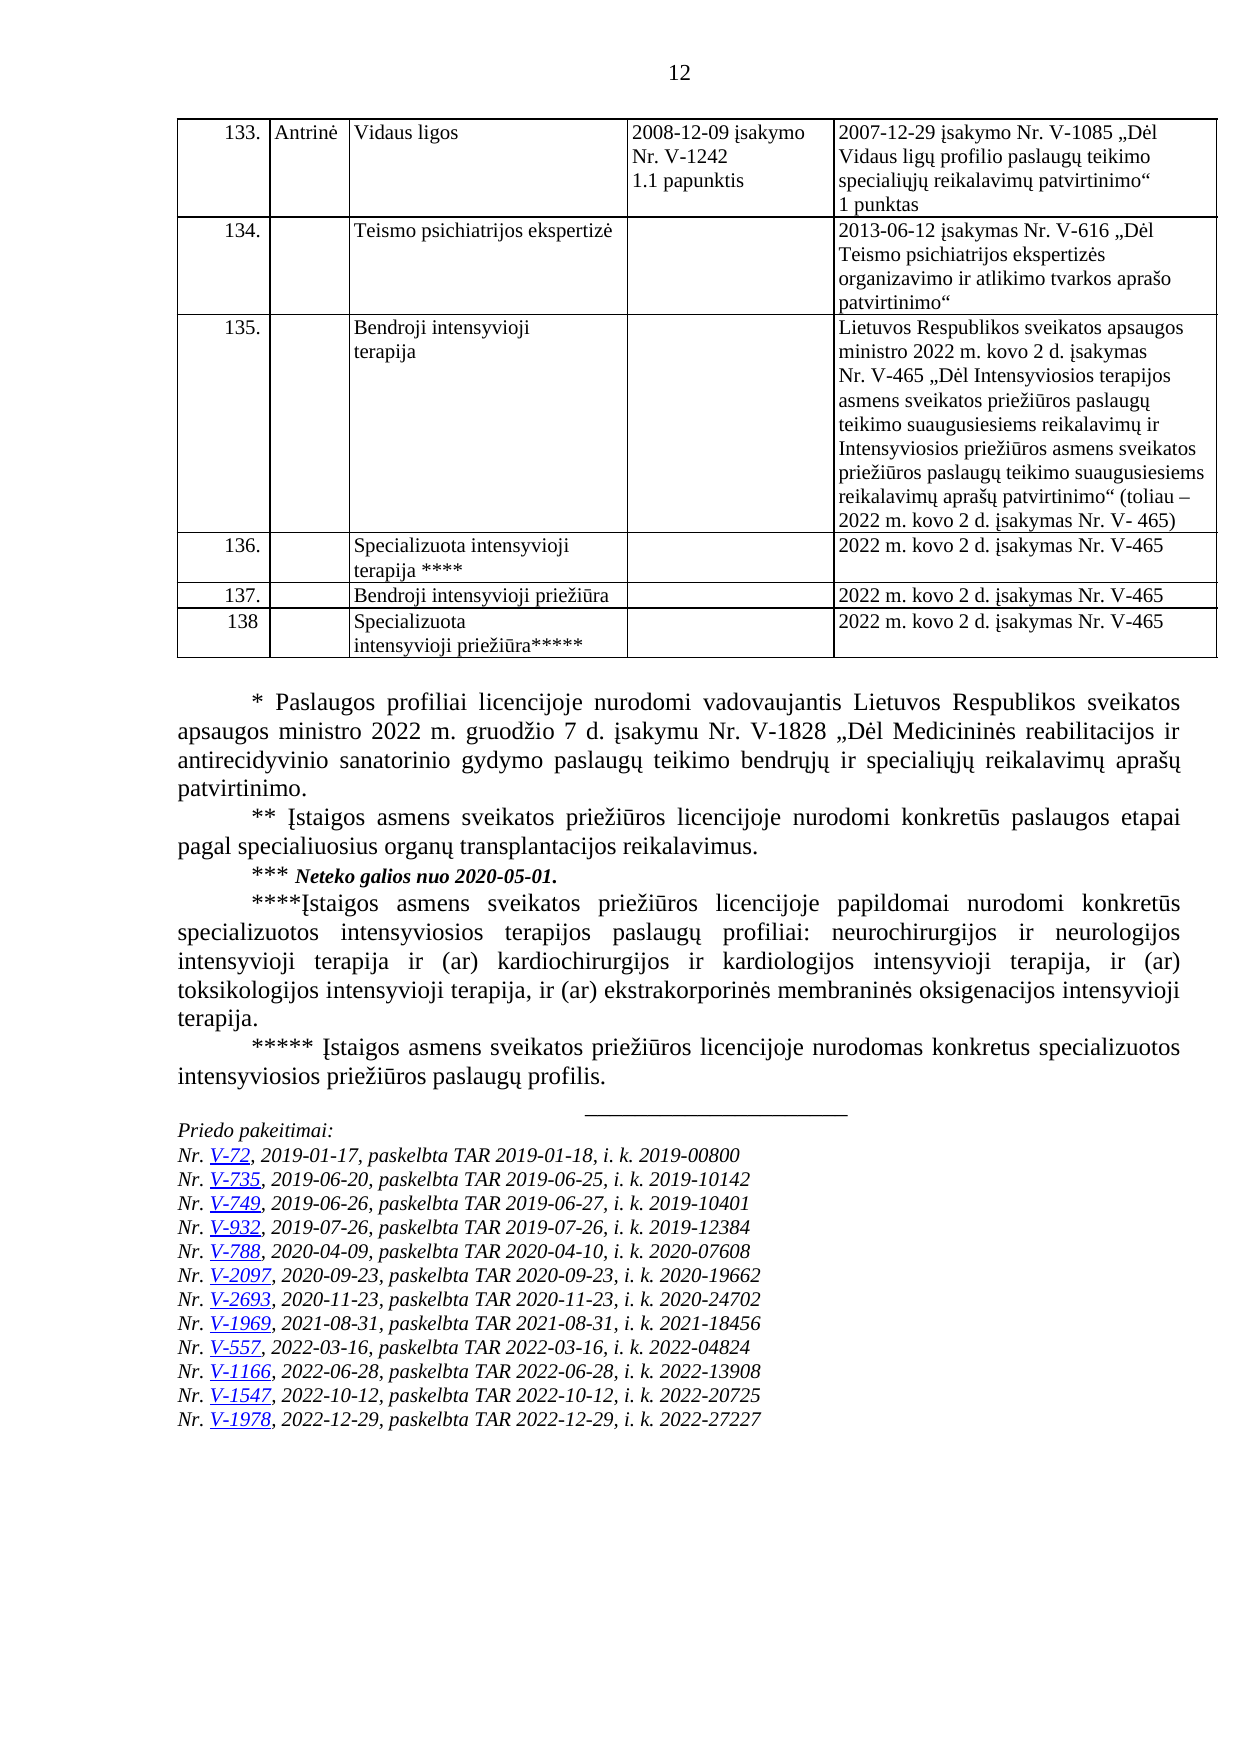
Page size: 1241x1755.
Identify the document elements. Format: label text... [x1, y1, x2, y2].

text Nr. V-932, 2019-07-26, paskelbta TAR 2019-07-26, i. k. 2019-12384 [177, 1215, 1181, 1239]
table_cell [628, 533, 833, 582]
table_cell 2022 m. kovo 2 d. įsakymas Nr. V-465 [835, 533, 1216, 582]
text Nr. V-749, 2019-06-26, paskelbta TAR 2019-06-27, i. k. 2019-10401 [177, 1191, 1181, 1215]
text * Paslaugos profiliai licencijoje nurodomi vadovaujantis Lietuvos Respublikos sveikatos apsaugos ministro 2022 m. gruodžio 7 d. įsakymu Nr. V-1828 „Dėl Medicininės reabilitacijos ir antirecidyvinio sanatorinio gydymo paslaugų teikimo bendrųjų ir specialiųjų reikalavimų aprašų patvirtinimo. [177, 687, 1181, 802]
table_cell 2007-12-29 įsakymo Nr. V-1085 „Dėl Vidaus ligų profilio paslaugų teikimo specialiųjų reikalavimų patvirtinimo“ 1 punktas [835, 120, 1216, 216]
table_cell 2008-12-09 įsakymo Nr. V-1242 1.1 papunktis [628, 120, 833, 216]
text *** Neteko galios nuo 2020-05-01. [177, 860, 1181, 888]
table_cell 135. [178, 315, 269, 532]
text Nr. V-1969, 2021-08-31, paskelbta TAR 2021-08-31, i. k. 2021-18456 [177, 1311, 1181, 1335]
table_cell [628, 218, 833, 314]
table_cell [271, 218, 349, 314]
table_cell 2022 m. kovo 2 d. įsakymas Nr. V-465 [835, 609, 1216, 657]
text Nr. V-1166, 2022-06-28, paskelbta TAR 2022-06-28, i. k. 2022-13908 [177, 1359, 1181, 1383]
text Nr. V-1978, 2022-12-29, paskelbta TAR 2022-12-29, i. k. 2022-27227 [177, 1407, 1181, 1431]
table_cell [271, 533, 349, 582]
table_cell Lietuvos Respublikos sveikatos apsaugos ministro 2022 m. kovo 2 d. įsakymas Nr. V-465 „Dėl Intensyviosios terapijos asmens sveikatos priežiūros paslaugų teikimo suaugusiesiems reikalavimų ir Intensyviosios priežiūros asmens sveikatos priežiūros paslaugų teikimo suaugusiesiems reikalavimų aprašų patvirtinimo“ (toliau – 2022 m. kovo 2 d. įsakymas Nr. V- 465) [835, 315, 1216, 532]
table_cell 133. [178, 120, 269, 216]
table_cell 136. [178, 533, 269, 582]
table_cell [628, 315, 833, 532]
text ***** Įstaigos asmens sveikatos priežiūros licencijoje nurodomas konkretus specializuotos intensyviosios priežiūros paslaugų profilis. [177, 1032, 1181, 1090]
table_cell Antrinė [271, 120, 349, 216]
text Nr. V-788, 2020-04-09, paskelbta TAR 2020-04-10, i. k. 2020-07608 [177, 1239, 1181, 1263]
text _____________________ [177, 1090, 1181, 1118]
table_cell [271, 609, 349, 657]
table_cell [271, 315, 349, 532]
text Nr. V-735, 2019-06-20, paskelbta TAR 2019-06-25, i. k. 2019-10142 [177, 1167, 1181, 1191]
text Nr. V-557, 2022-03-16, paskelbta TAR 2022-03-16, i. k. 2022-04824 [177, 1335, 1181, 1359]
table_cell Bendroji intensyvioji priežiūra [350, 583, 627, 607]
table_cell Teismo psichiatrijos ekspertizė [350, 218, 627, 314]
text Nr. V-2097, 2020-09-23, paskelbta TAR 2020-09-23, i. k. 2020-19662 [177, 1263, 1181, 1287]
text ** Įstaigos asmens sveikatos priežiūros licencijoje nurodomi konkretūs paslaugos etapai pagal specialiuosius organų transplantacijos reikalavimus. [177, 802, 1181, 860]
table_cell Specializuota intensyvioji terapija **** [350, 533, 627, 582]
table_cell 138 [178, 609, 269, 657]
table_cell Bendroji intensyvioji terapija [350, 315, 627, 532]
table_cell [628, 609, 833, 657]
table_cell [628, 583, 833, 607]
table_cell 134. [178, 218, 269, 314]
text Priedo pakeitimai: [177, 1118, 1181, 1142]
table_cell 137. [178, 583, 269, 607]
text Nr. V-72, 2019-01-17, paskelbta TAR 2019-01-18, i. k. 2019-00800 [177, 1142, 1181, 1167]
text Nr. V-2693, 2020-11-23, paskelbta TAR 2020-11-23, i. k. 2020-24702 [177, 1287, 1181, 1311]
table_cell [271, 583, 349, 607]
table_cell 2022 m. kovo 2 d. įsakymas Nr. V-465 [835, 583, 1216, 607]
text ****Įstaigos asmens sveikatos priežiūros licencijoje papildomai nurodomi konkretūs specializuotos intensyviosios terapijos paslaugų profiliai: neurochirurgijos ir neurologijos intensyvioji terapija ir (ar) kardiochirurgijos ir kardiologijos intensyvioji terapija, ir (ar) toksikologijos intensyvioji terapija, ir (ar) ekstrakorporinės membraninės oksigenacijos intensyvioji terapija. [177, 888, 1181, 1032]
table_cell Specializuota intensyvioji priežiūra***** [350, 609, 627, 657]
table_cell 2013-06-12 įsakymas Nr. V-616 „Dėl Teismo psichiatrijos ekspertizės organizavimo ir atlikimo tvarkos aprašo patvirtinimo“ [835, 218, 1216, 314]
text Nr. V-1547, 2022-10-12, paskelbta TAR 2022-10-12, i. k. 2022-20725 [177, 1383, 1181, 1407]
table_cell Vidaus ligos [350, 120, 627, 216]
